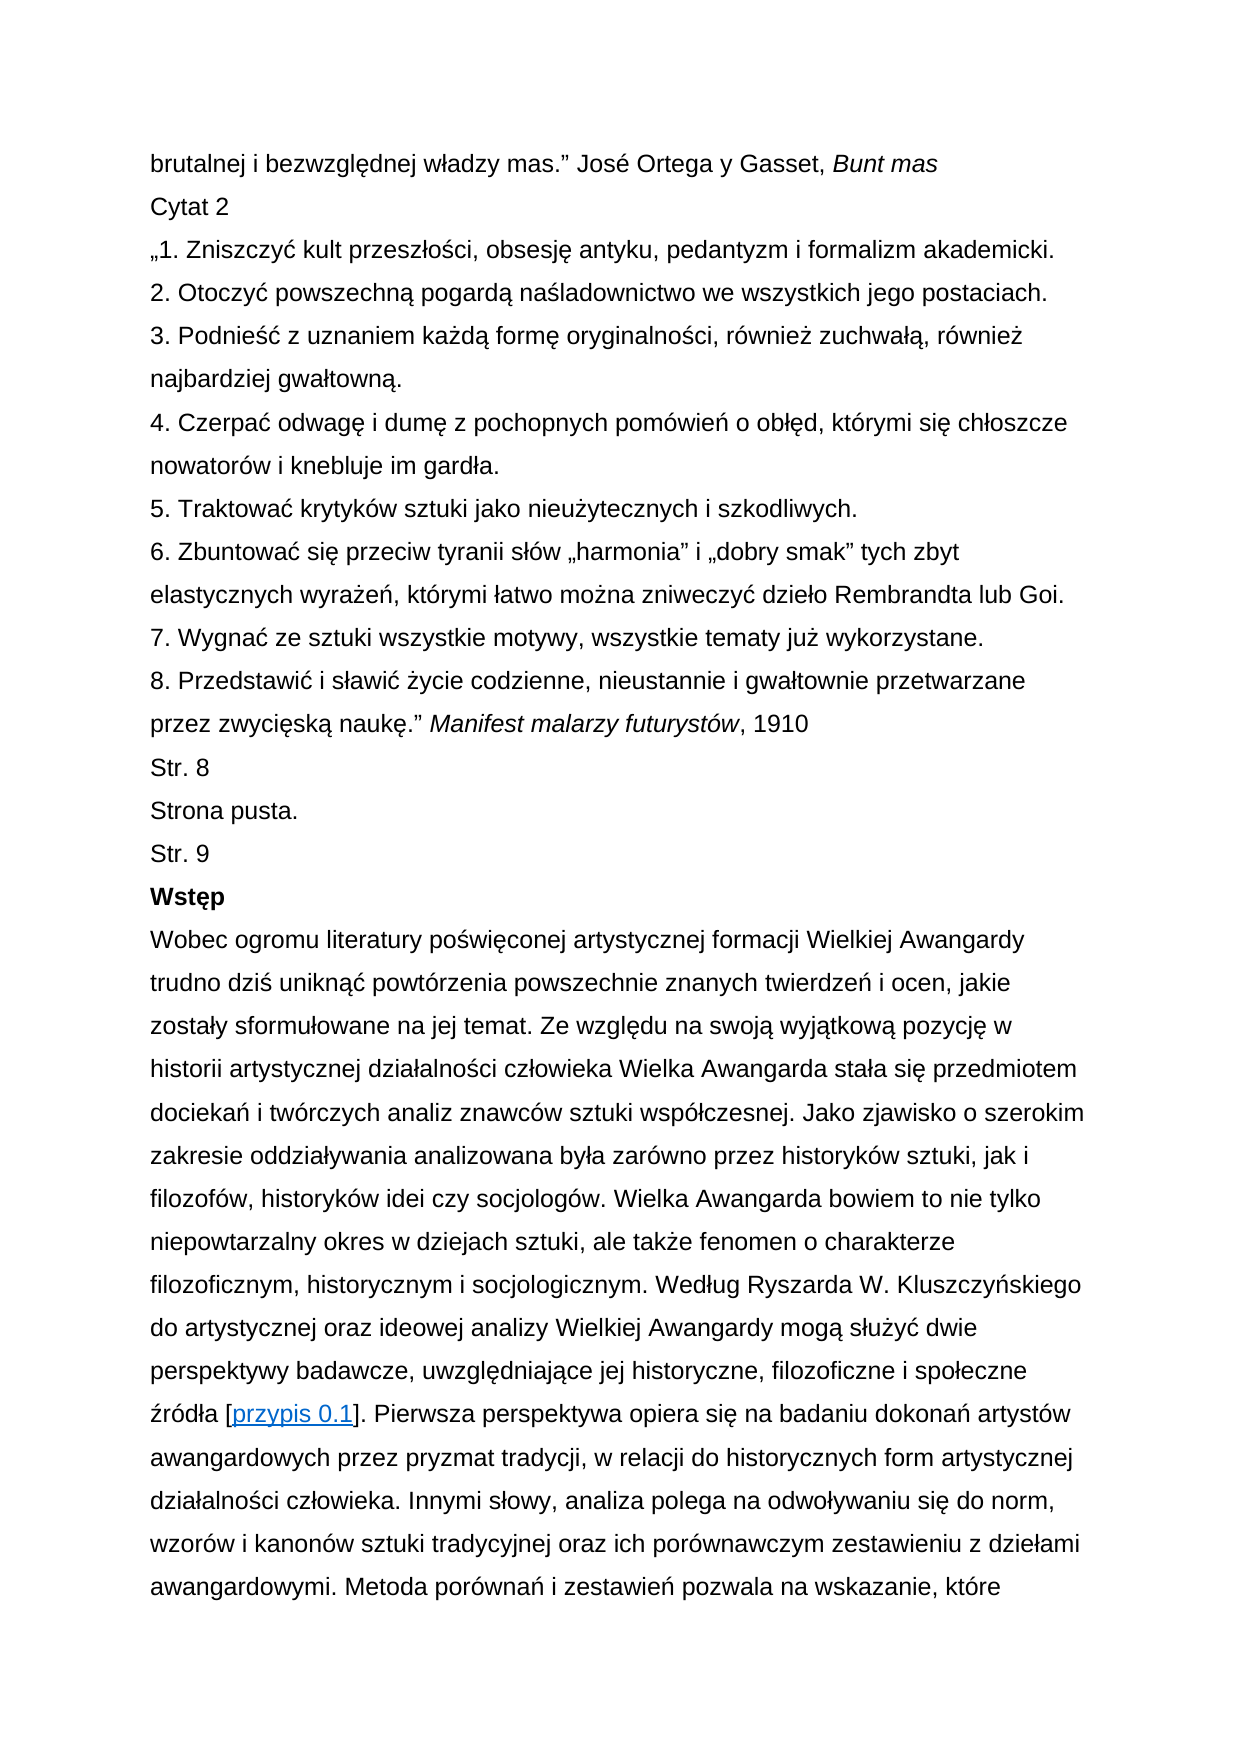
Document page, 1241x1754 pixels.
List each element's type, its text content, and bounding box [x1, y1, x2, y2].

text Str. 8 [150, 753, 1090, 781]
text brutalnej i bezwzględnej władzy mas.” José Ortega y Gasset, Bunt mas [150, 149, 1090, 178]
text Str. 9 [150, 839, 1090, 868]
text 2. Otoczyć powszechną pogardą naśladownictwo we wszystkich jego postaciach. [150, 278, 1090, 307]
text 4. Czerpać odwagę i dumę z pochopnych pomówień o obłęd, którymi się chłoszcze nowatorów i knebluje im gardła. [150, 408, 1090, 479]
text Wobec ogromu literatury poświęconej artystycznej formacji Wielkiej Awangardy trudno dziś uniknąć powtórzenia powszechnie znanych twierdzeń i ocen, jakie zostały sformułowane na jej temat. Ze względu na swoją wyjątkową pozycję w historii artystycznej działalności człowieka Wielka Awangarda stała się przedmiotem dociekań i twórczych analiz znawców sztuki współczesnej. Jako zjawisko o szerokim zakresie oddziaływania analizowana była zarówno przez historyków sztuki, jak i filozofów, historyków idei czy socjologów. Wielka Awangarda bowiem to nie tylko niepowtarzalny okres w dziejach sztuki, ale także fenomen o charakterze filozoficznym, historycznym i socjologicznym. Według Ryszarda W. Kluszczyńskiego do artystycznej oraz ideowej analizy Wielkiej Awangardy mogą służyć dwie perspektywy badawcze, uwzględniające jej historyczne, filozoficzne i społeczne źródła [przypis 0.1]. Pierwsza perspektywa opiera się na badaniu dokonań artystów awangardowych przez pryzmat tradycji, w relacji do historycznych form artystycznej działalności człowieka. Innymi słowy, analiza polega na odwoływaniu się do norm, wzorów i kanonów sztuki tradycyjnej oraz ich porównawczym zestawieniu z dziełami awangardowymi. Metoda porównań i zestawień pozwala na wskazanie, które [150, 925, 1090, 1601]
text Cytat 2 [150, 192, 1090, 221]
text 7. Wygnać ze sztuki wszystkie motywy, wszystkie tematy już wykorzystane. [150, 623, 1090, 652]
text 5. Traktować krytyków sztuki jako nieużytecznych i szkodliwych. [150, 494, 1090, 523]
text 6. Zbuntować się przeciw tyranii słów „harmonia” i „dobry smak” tych zbyt elastycznych wyrażeń, którymi łatwo można zniweczyć dzieło Rembrandta lub Goi. [150, 537, 1090, 609]
text 3. Podnieść z uznaniem każdą formę oryginalności, również zuchwałą, również najbardziej gwałtowną. [150, 321, 1090, 393]
text 8. Przedstawić i sławić życie codzienne, nieustannie i gwałtownie przetwarzane przez zwycięską naukę.” Manifest malarzy futurystów, 1910 [150, 666, 1090, 738]
subtitle Wstęp [150, 882, 1090, 911]
text Strona pusta. [150, 796, 1090, 824]
text „1. Zniszczyć kult przeszłości, obsesję antyku, pedantyzm i formalizm akademicki. [150, 235, 1090, 264]
